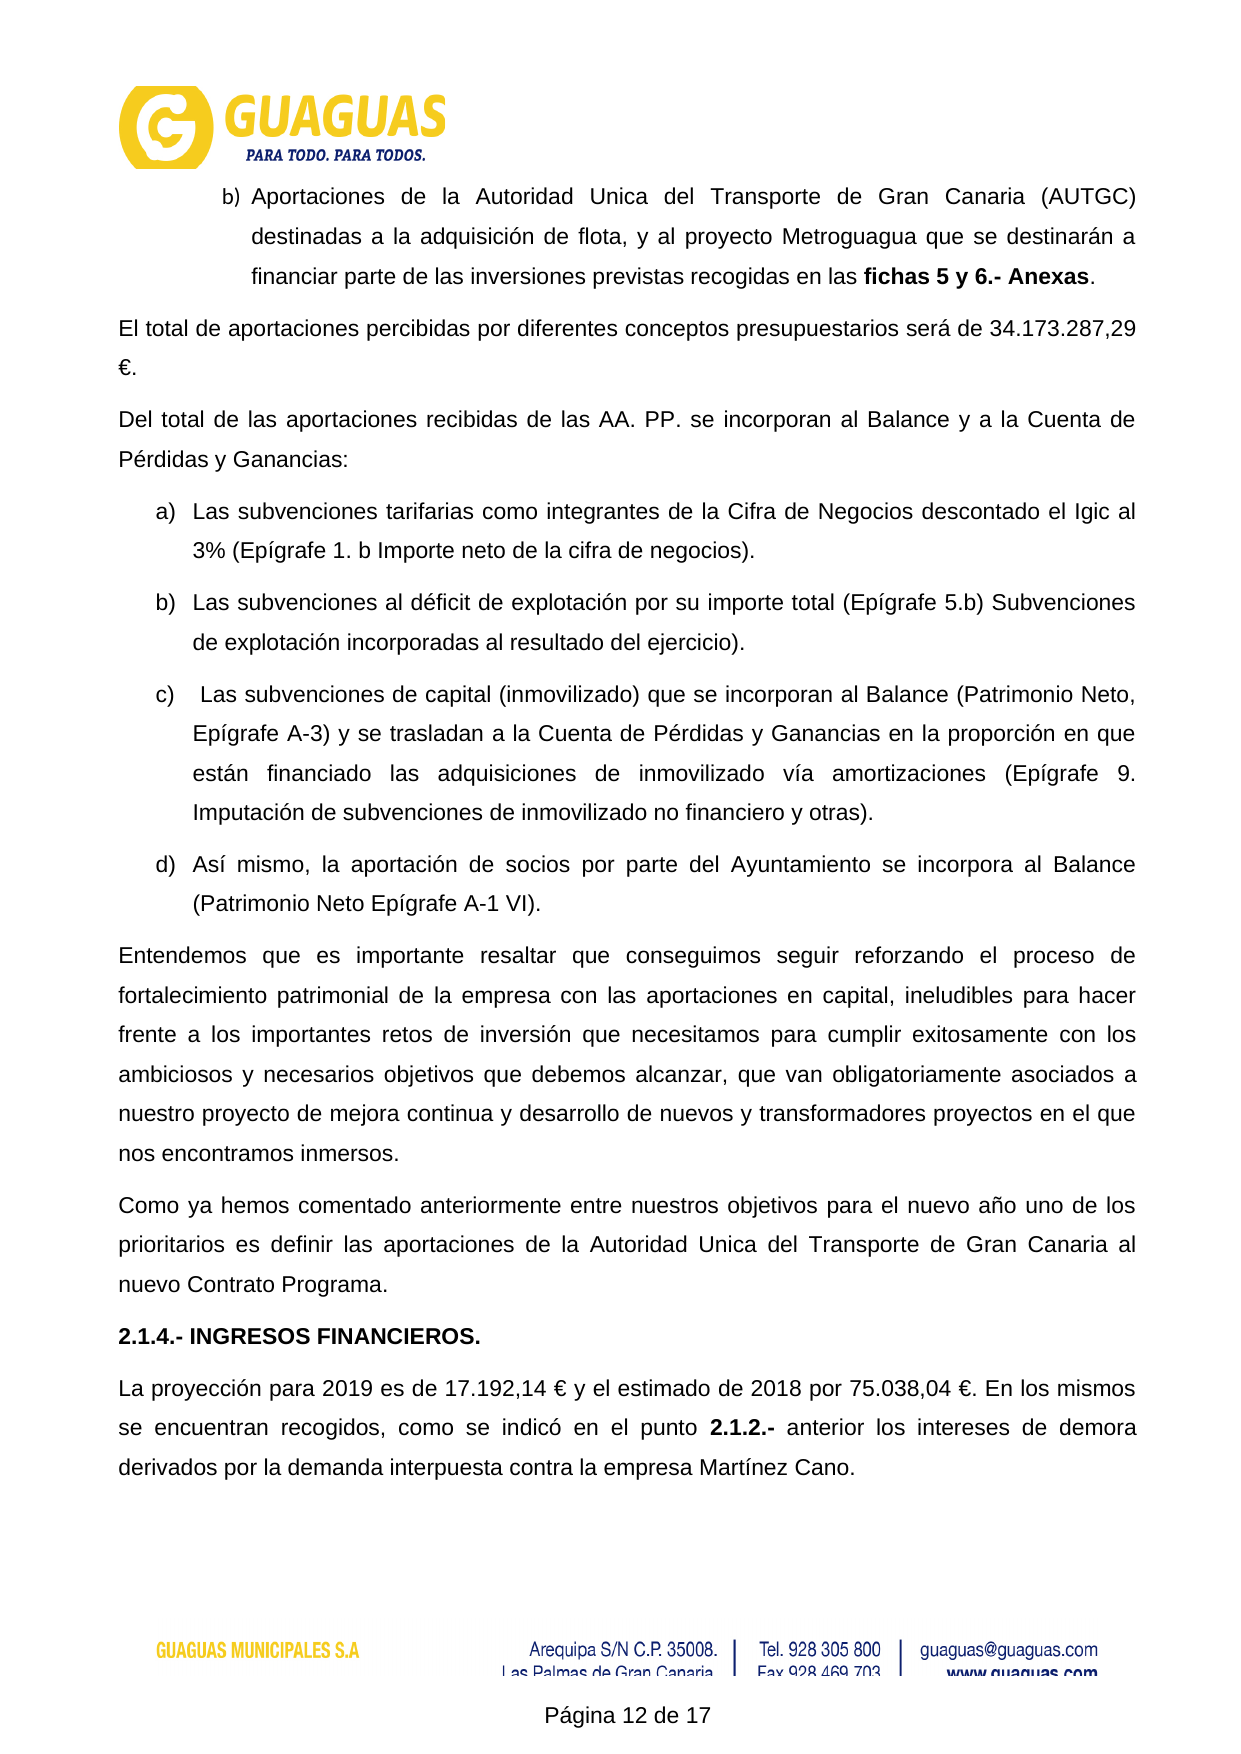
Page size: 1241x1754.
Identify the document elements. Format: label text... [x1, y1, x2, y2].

list Las subvenciones al déficit de explotación por su importe total (Epígrafe 5.b) Subvenciones de explotación incorporadas al resultado del ejercicio). [155, 589, 1137, 655]
list Las subvenciones tarifarias como integrantes de la Cifra de Negocios descontado el Igic al 3% (Epígrafe 1. b Importe neto de la cifra de negocios). [155, 498, 1137, 563]
list Las subvenciones de capital (inmovilizado) que se incorporan al Balance (Patrimonio Neto, Epígrafe A-3) y se trasladan a la Cuenta de Pérdidas y Ganancias en la proporción en que están financiado las adquisiciones de inmovilizado vía amortizaciones (Epígrafe 9. Imputación de subvenciones de inmovilizado no financiero y otras). [155, 681, 1137, 825]
list Así mismo, la aportación de socios por parte del Ayuntamiento se incorpora al Balance (Patrimonio Neto Epígrafe A-1 VI). [155, 851, 1137, 917]
text Entendemos que es importante resaltar que conseguimos seguir reforzando el proceso de fortalecimiento patrimonial de la empresa con las aportaciones en capital, ineludibles para hacer frente a los importantes retos de inversión que necesitamos para cumplir exitosamente con los ambiciosos y necesarios objetivos que debemos alcanzar, que van obligatoriamente asociados a nuestro proyecto de mejora continua y desarrollo de nuevos y transformadores proyectos en el que nos encontramos inmersos. [118, 942, 1137, 1166]
text 2.1.4.- INGRESOS FINANCIEROS. [118, 1323, 1137, 1349]
text Del total de las aportaciones recibidas de las AA. PP. se incorporan al Balance y a la Cuenta de Pérdidas y Ganancias: [118, 406, 1137, 472]
list Aportaciones de la Autoridad Unica del Transporte de Gran Canaria (AUTGC) destinadas a la adquisición de flota, y al proyecto Metroguagua que se destinarán a financiar parte de las inversiones previstas recogidas en las fichas 5 y 6.- Anexas. [222, 182, 1137, 289]
text El total de aportaciones percibidas por diferentes conceptos presupuestarios será de 34.173.287,29 €. [118, 315, 1137, 381]
text Como ya hemos comentado anteriormente entre nuestros objetivos para el nuevo año uno de los prioritarios es definir las aportaciones de la Autoridad Unica del Transporte de Gran Canaria al nuevo Contrato Programa. [118, 1192, 1137, 1297]
text La proyección para 2019 es de 17.192,14 € y el estimado de 2018 por 75.038,04 €. En los mismos se encuentran recogidos, como se indicó en el punto 2.1.2.- anterior los intereses de demora derivados por la demanda interpuesta contra la empresa Martínez Cano. [118, 1375, 1137, 1480]
